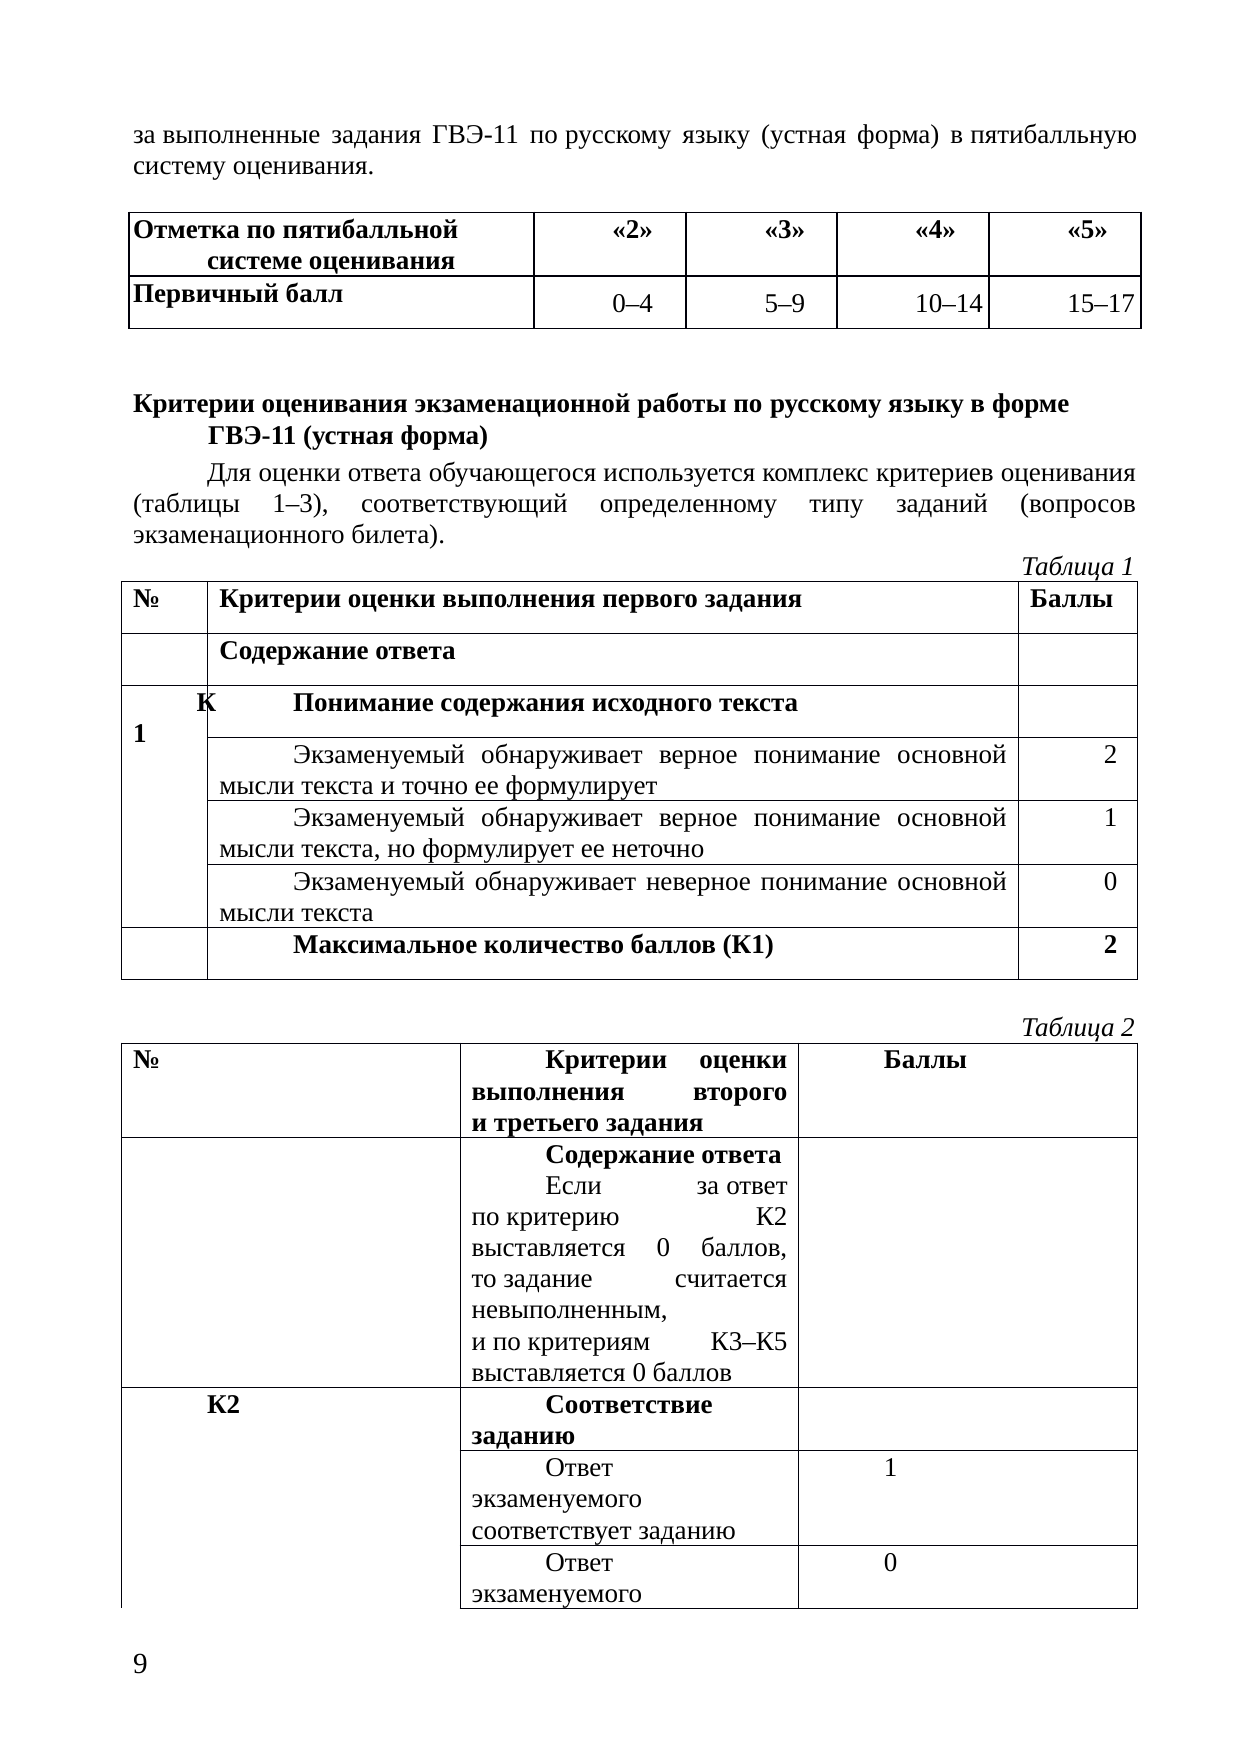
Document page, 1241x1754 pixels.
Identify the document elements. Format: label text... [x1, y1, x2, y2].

table_header Баллы [1019, 582, 1137, 633]
table_header Отметка по пятибалльной системе оценивания [130, 213, 533, 275]
table_cell [799, 1138, 1137, 1387]
table_cell [1019, 634, 1137, 685]
table_cell [122, 1138, 460, 1387]
table_cell [122, 928, 207, 979]
table_cell Соответствие заданию [461, 1388, 798, 1450]
table_cell 1 [799, 1451, 1137, 1545]
table_cell Ответ экзаменуемого [461, 1546, 798, 1608]
table_cell Первичный балл [130, 277, 533, 327]
table_header № [122, 1044, 460, 1137]
table_cell Экзаменуемый обнаруживает верное понимание основной мысли текста, но формулирует ее неточно [208, 801, 1018, 864]
text Таблица 1 [133, 549, 1137, 581]
text Таблица 2 [133, 1011, 1137, 1042]
table_cell Понимание содержания исходного текста [208, 686, 1018, 737]
table_header Баллы [799, 1044, 1137, 1137]
table_cell 2 [1019, 928, 1137, 979]
table_cell 5–9 [687, 277, 836, 327]
table_header «5» [990, 213, 1140, 275]
table_cell 0–4 [535, 277, 685, 327]
table_cell 10–14 [838, 277, 988, 327]
text за выполненные задания ГВЭ-11 по русскому языку (устная форма) в пятибалльную систему оценивания. [133, 118, 1137, 180]
subtitle Критерии оценивания экзаменационной работы по русскому языку в форме ГВЭ-11 (устная форма) [133, 388, 1137, 450]
table_header «3» [687, 213, 836, 275]
table_cell Ответ экзаменуемого соответствует заданию [461, 1451, 798, 1545]
table_header «4» [838, 213, 988, 275]
table_cell [1019, 686, 1137, 737]
table_cell 0 [1019, 865, 1137, 927]
table_cell 2 [1019, 738, 1137, 800]
table_cell [122, 634, 207, 685]
table_cell 15–17 [990, 277, 1140, 327]
table_cell Экзаменуемый обнаруживает верное понимание основной мысли текста и точно ее формулирует [208, 738, 1018, 800]
table_cell К1 [122, 686, 207, 927]
table_cell Максимальное количество баллов (К1) [208, 928, 1018, 979]
table_header Критерии оценки выполнения второго и третьего задания [461, 1044, 798, 1137]
table_cell [799, 1388, 1137, 1450]
table_cell К2 [122, 1388, 460, 1608]
table_cell Содержание ответа [208, 634, 1018, 685]
table_header № [122, 582, 207, 633]
text Для оценки ответа обучающегося используется комплекс критериев оценивания (таблицы 1–3), соответствующий определенному типу заданий (вопросов экзаменационного билета). [133, 456, 1137, 549]
table_cell Экзаменуемый обнаруживает неверное понимание основной мысли текста [208, 865, 1018, 927]
table_cell 0 [799, 1546, 1137, 1608]
table_header «2» [535, 213, 685, 275]
table_cell Содержание ответа Если за ответ по критерию К2 выставляется 0 баллов, то задание считается невыполненным, и по критериям К3–К5 выставляется 0 баллов [461, 1138, 798, 1387]
table_cell 1 [1019, 801, 1137, 864]
table_header Критерии оценки выполнения первого задания [208, 582, 1018, 633]
